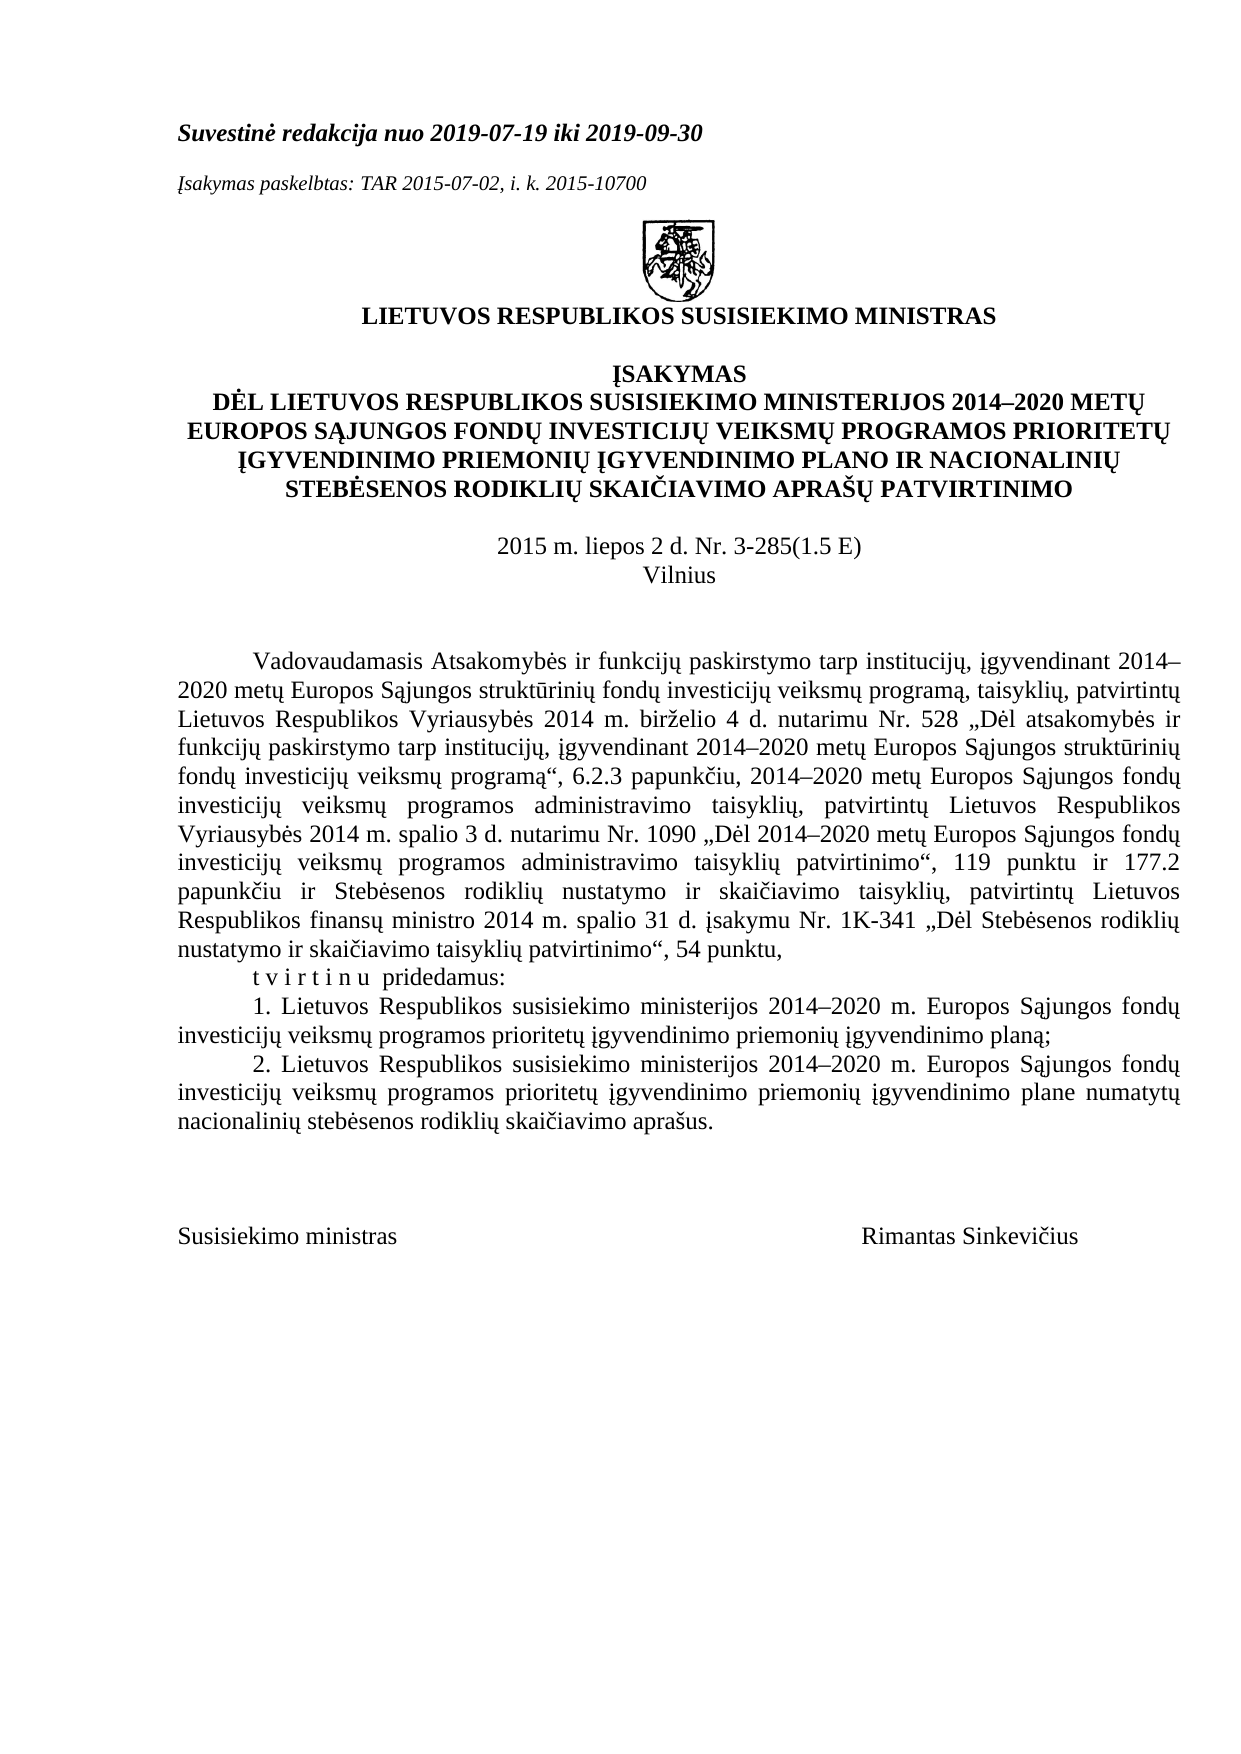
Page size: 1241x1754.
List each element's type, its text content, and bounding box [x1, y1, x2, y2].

text Vilnius [177, 560, 1181, 589]
text ĮSAKYMAS [177, 359, 1181, 387]
text 1. Lietuvos Respublikos susisiekimo ministerijos 2014–2020 m. Europos Sąjungos fondų investicijų veiksmų programos prioritetų įgyvendinimo priemonių įgyvendinimo planą; [177, 991, 1181, 1049]
text Suvestinė redakcija nuo 2019-07-19 iki 2019-09-30 [177, 118, 1181, 147]
text Susisiekimo ministras Rimantas Sinkevičius [177, 1221, 1181, 1250]
text 2015 m. liepos 2 d. Nr. 3-285(1.5 E) [177, 531, 1181, 560]
text DĖL LIETUVOS RESPUBLIKOS SUSISIEKIMO MINISTERIJOS 2014–2020 METŲ EUROPOS SĄJUNGOS FONDŲ INVESTICIJŲ VEIKSMŲ PROGRAMOS PRIORITETŲ ĮGYVENDINIMO PRIEMONIŲ ĮGYVENDINIMO PLANO IR NACIONALINIŲ STEBĖSENOS RODIKLIŲ SKAIČIAVIMO APRAŠŲ PATVIRTINIMO [177, 387, 1181, 502]
text Įsakymas paskelbtas: TAR 2015-07-02, i. k. 2015-10700 [177, 171, 1181, 195]
text 2. Lietuvos Respublikos susisiekimo ministerijos 2014–2020 m. Europos Sąjungos fondų investicijų veiksmų programos prioritetų įgyvendinimo priemonių įgyvendinimo plane numatytų nacionalinių stebėsenos rodiklių skaičiavimo aprašus. [177, 1049, 1181, 1135]
text t v i r t i n u pridedamus: [177, 962, 1181, 991]
text Vadovaudamasis Atsakomybės ir funkcijų paskirstymo tarp institucijų, įgyvendinant 2014–2020 metų Europos Sąjungos struktūrinių fondų investicijų veiksmų programą, taisyklių, patvirtintų Lietuvos Respublikos Vyriausybės 2014 m. birželio 4 d. nutarimu Nr. 528 „Dėl atsakomybės ir funkcijų paskirstymo tarp institucijų, įgyvendinant 2014–2020 metų Europos Sąjungos struktūrinių fondų investicijų veiksmų programą“, 6.2.3 papunkčiu, 2014–2020 metų Europos Sąjungos fondų investicijų veiksmų programos administravimo taisyklių, patvirtintų Lietuvos Respublikos Vyriausybės 2014 m. spalio 3 d. nutarimu Nr. 1090 „Dėl 2014–2020 metų Europos Sąjungos fondų investicijų veiksmų programos administravimo taisyklių patvirtinimo“, 119 punktu ir 177.2 papunkčiu ir Stebėsenos rodiklių nustatymo ir skaičiavimo taisyklių, patvirtintų Lietuvos Respublikos finansų ministro 2014 m. spalio 31 d. įsakymu Nr. 1K-341 „Dėl Stebėsenos rodiklių nustatymo ir skaičiavimo taisyklių patvirtinimo“, 54 punktu, [177, 646, 1181, 962]
text LIETUVOS RESPUBLIKOS SUSISIEKIMO MINISTRAS [177, 301, 1181, 330]
